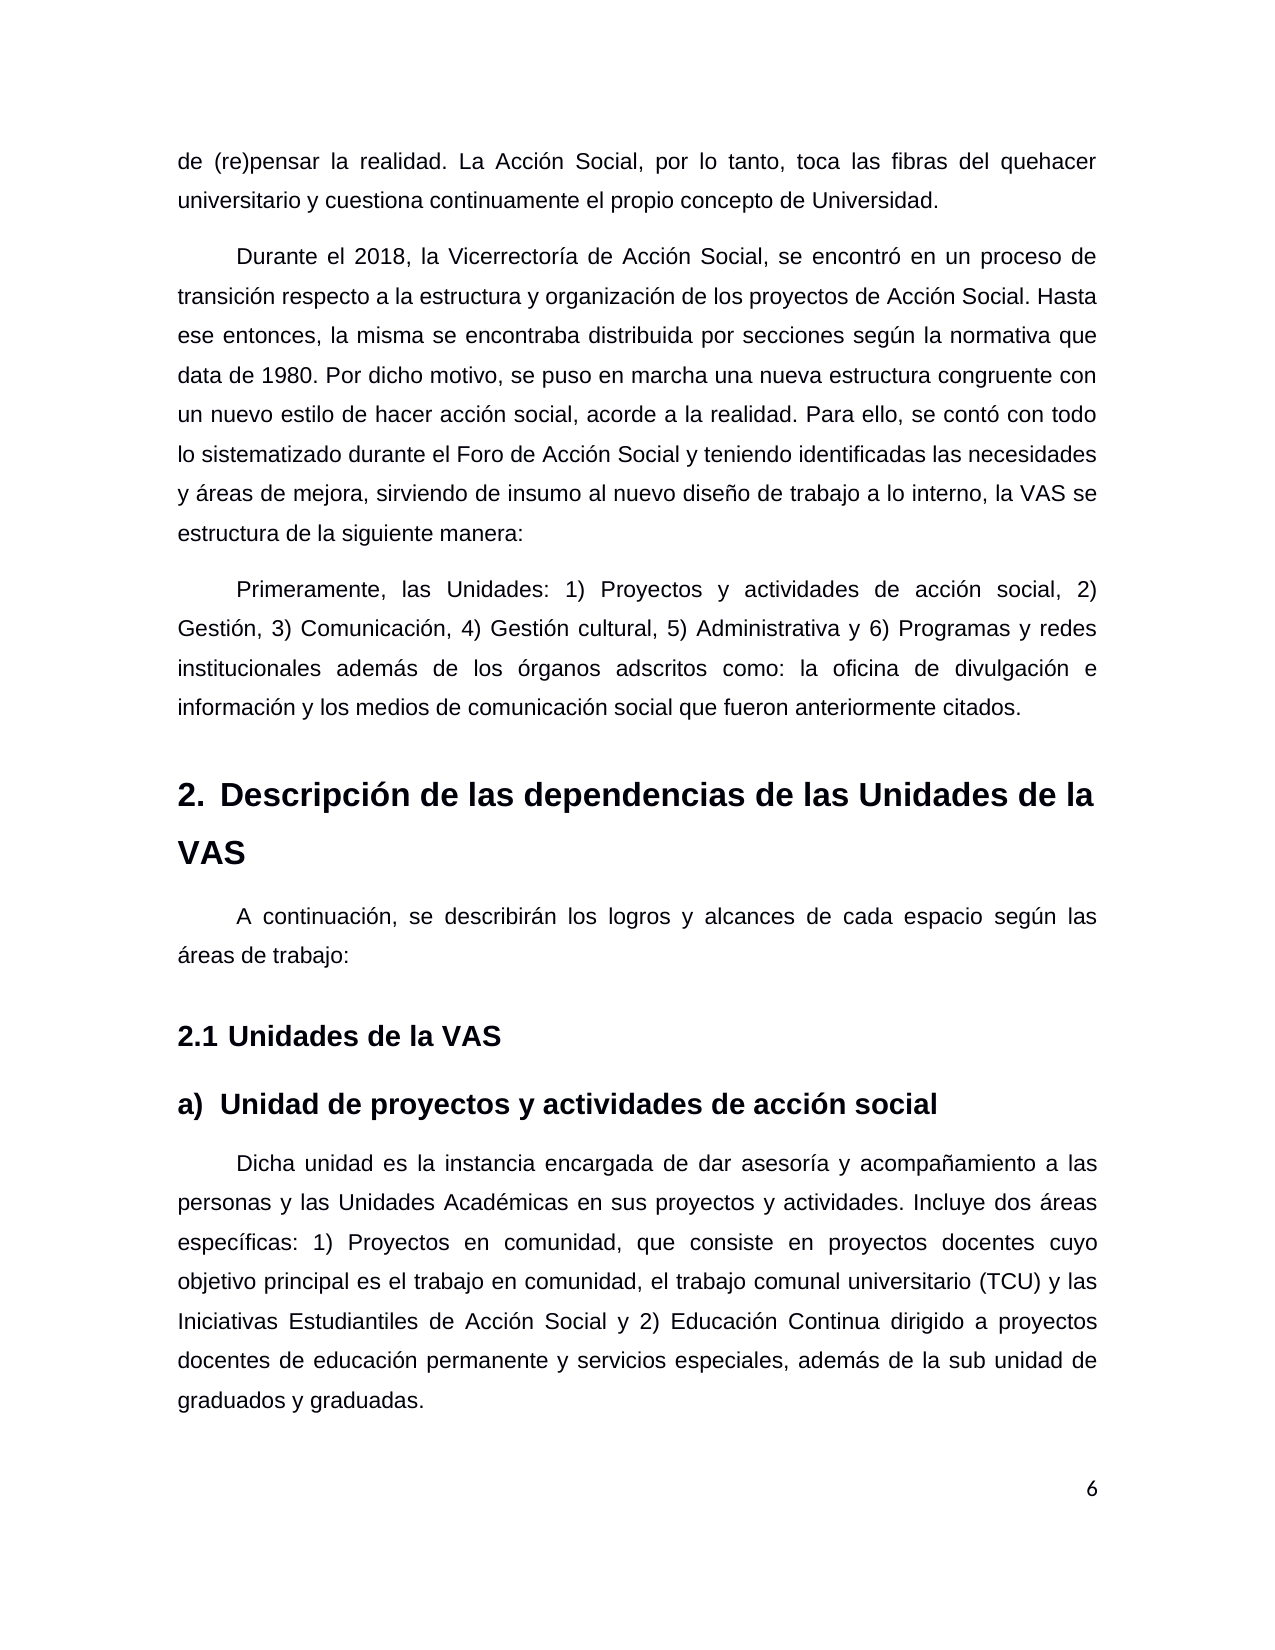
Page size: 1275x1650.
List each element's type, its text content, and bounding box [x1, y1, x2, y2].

subtitle Descripción de las dependencias de las Unidades de la VAS [177, 775, 1098, 871]
text Durante el 2018, la Vicerrectoría de Acción Social, se encontró en un proceso de transición respecto a la estructura y organización de los proyectos de Acción Social. Hasta ese entonces, la misma se encontraba distribuida por secciones según la normativa que data de 1980. Por dicho motivo, se puso en marcha una nueva estructura congruente con un nuevo estilo de hacer acción social, acorde a la realidad. Para ello, se contó con todo lo sistematizado durante el Foro de Acción Social y teniendo identificadas las necesidades y áreas de mejora, sirviendo de insumo al nuevo diseño de trabajo a lo interno, la VAS se estructura de la siguiente manera: [177, 243, 1098, 546]
text Dicha unidad es la instancia encargada de dar asesoría y acompañamiento a las personas y las Unidades Académicas en sus proyectos y actividades. Incluye dos áreas específicas: 1) Proyectos en comunidad, que consiste en proyectos docentes cuyo objetivo principal es el trabajo en comunidad, el trabajo comunal universitario (TCU) y las Iniciativas Estudiantiles de Acción Social y 2) Educación Continua dirigido a proyectos docentes de educación permanente y servicios especiales, además de la sub unidad de graduados y graduadas. [177, 1150, 1098, 1413]
subtitle Unidad de proyectos y actividades de acción social [177, 1087, 1098, 1121]
text de (re)pensar la realidad. La Acción Social, por lo tanto, toca las fibras del quehacer universitario y cuestiona continuamente el propio concepto de Universidad. [177, 148, 1098, 213]
text Primeramente, las Unidades: 1) Proyectos y actividades de acción social, 2) Gestión, 3) Comunicación, 4) Gestión cultural, 5) Administrativa y 6) Programas y redes institucionales además de los órganos adscritos como: la oficina de divulgación e información y los medios de comunicación social que fueron anteriormente citados. [177, 576, 1098, 721]
text A continuación, se describirán los logros y alcances de cada espacio según las áreas de trabajo: [177, 903, 1098, 969]
subtitle Unidades de la VAS [177, 1019, 1098, 1053]
